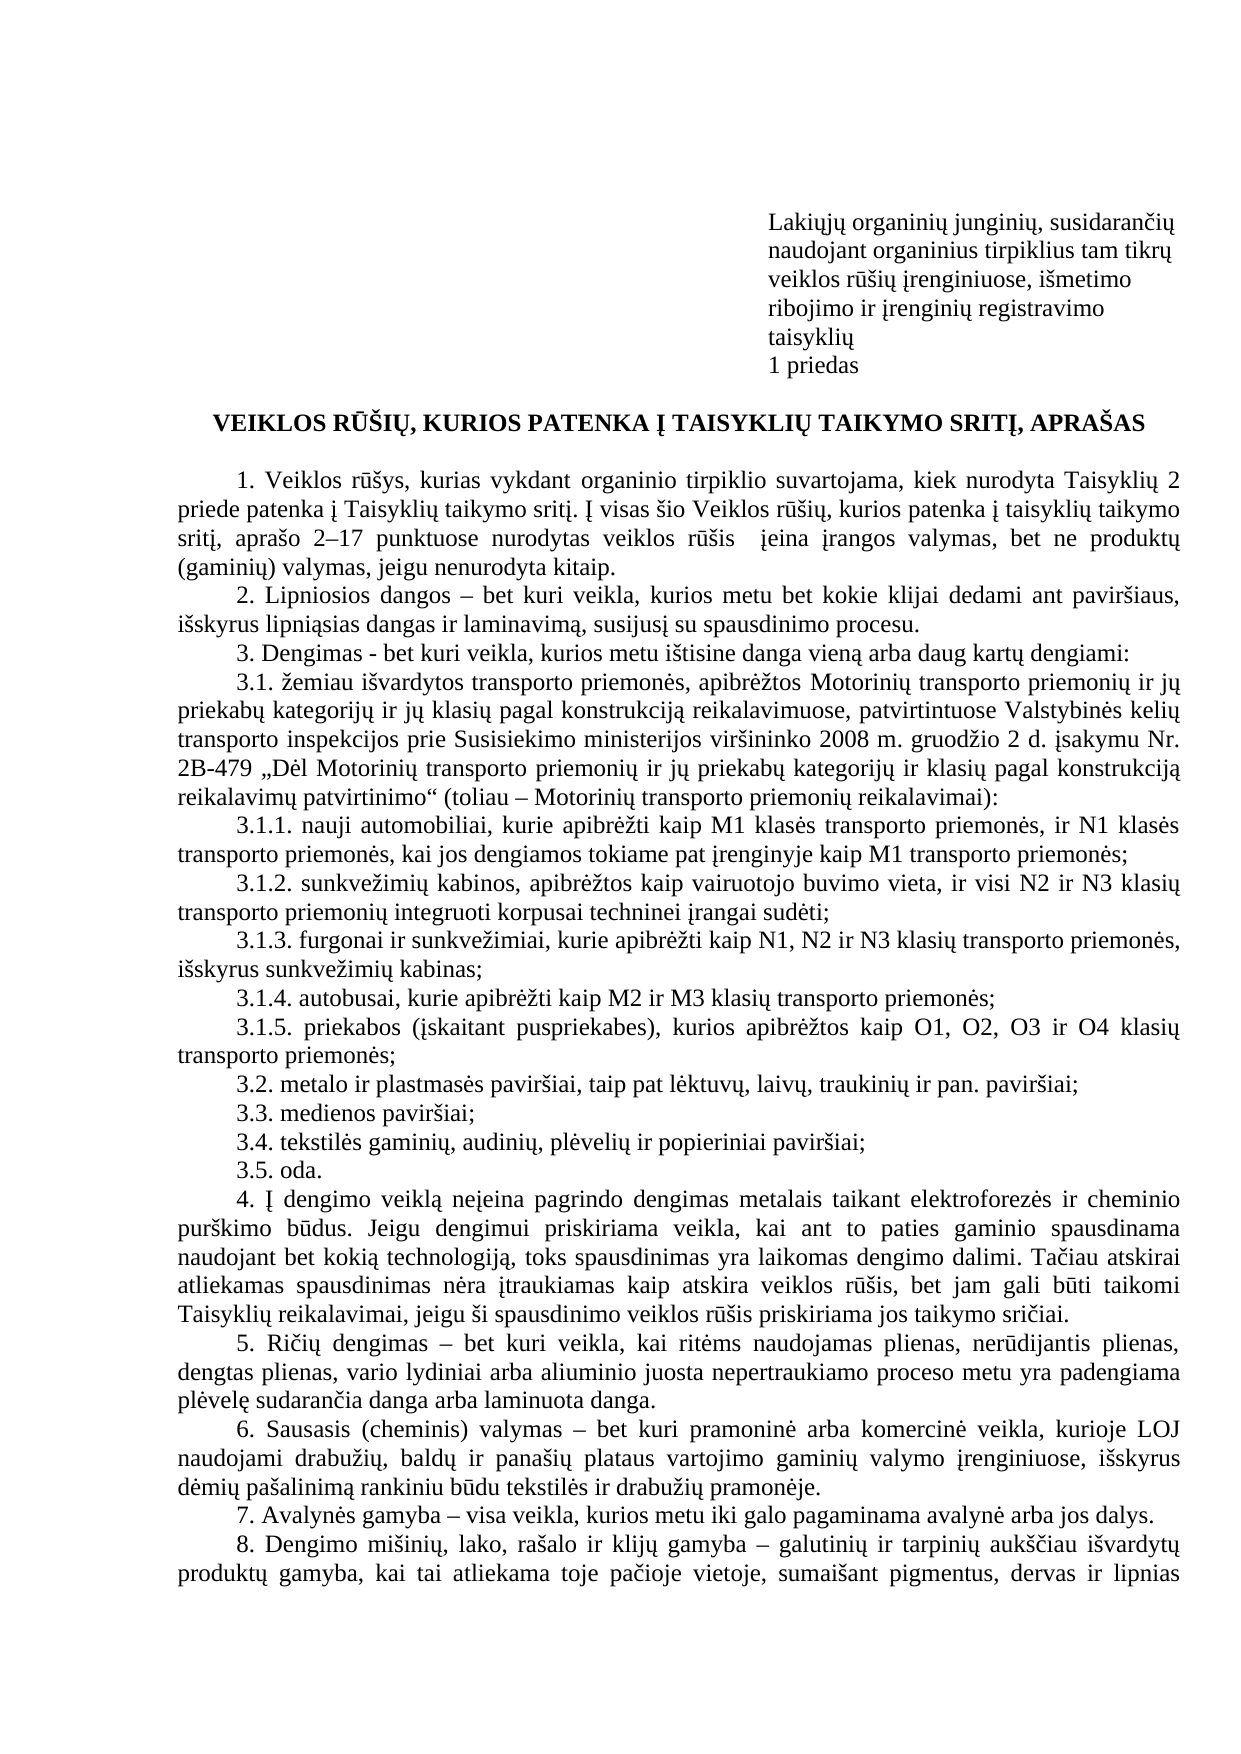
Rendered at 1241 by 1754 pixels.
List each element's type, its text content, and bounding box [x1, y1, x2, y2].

text 3.1.5. priekabos (įskaitant puspriekabes), kurios apibrėžtos kaip O1, O2, O3 ir O4 klasių transporto priemonės; [177, 1012, 1181, 1069]
text 3.3. medienos paviršiai; [177, 1098, 1181, 1127]
text 3.1.3. furgonai ir sunkvežimiai, kurie apibrėžti kaip N1, N2 ir N3 klasių transporto priemonės, išskyrus sunkvežimių kabinas; [177, 925, 1181, 983]
text 7. Avalynės gamyba – visa veikla, kurios metu iki galo pagaminama avalynė arba jos dalys. [177, 1500, 1181, 1529]
text 3.5. oda. [177, 1155, 1181, 1184]
text 1. Veiklos rūšys, kurias vykdant organinio tirpiklio suvartojama, kiek nurodyta Taisyklių 2 priede patenka į Taisyklių taikymo sritį. Į visas šio Veiklos rūšių, kurios patenka į taisyklių taikymo sritį, aprašo 2–17 punktuose nurodytas veiklos rūšis įeina įrangos valymas, bet ne produktų (gaminių) valymas, jeigu nenurodyta kitaip. [177, 465, 1181, 580]
text 3.1. žemiau išvardytos transporto priemonės, apibrėžtos Motorinių transporto priemonių ir jų priekabų kategorijų ir jų klasių pagal konstrukciją reikalavimuose, patvirtintuose Valstybinės kelių transporto inspekcijos prie Susisiekimo ministerijos viršininko 2008 m. gruodžio 2 d. įsakymu Nr. 2B-479 „Dėl Motorinių transporto priemonių ir jų priekabų kategorijų ir klasių pagal konstrukciją reikalavimų patvirtinimo“ (toliau – Motorinių transporto priemonių reikalavimai): [177, 667, 1181, 810]
text 4. Į dengimo veiklą neįeina pagrindo dengimas metalais taikant elektroforezės ir cheminio purškimo būdus. Jeigu dengimui priskiriama veikla, kai ant to paties gaminio spausdinama naudojant bet kokią technologiją, toks spausdinimas yra laikomas dengimo dalimi. Tačiau atskirai atliekamas spausdinimas nėra įtraukiamas kaip atskira veiklos rūšis, bet jam gali būti taikomi Taisyklių reikalavimai, jeigu ši spausdinimo veiklos rūšis priskiriama jos taikymo sričiai. [177, 1184, 1181, 1328]
text 3.1.4. autobusai, kurie apibrėžti kaip M2 ir M3 klasių transporto priemonės; [177, 983, 1181, 1012]
text VEIKLOS RŪŠIŲ, KURIOS PATENKA Į TAISYKLIŲ TAIKYMO SRITĮ, APRAŠAS [177, 408, 1181, 437]
text ribojimo ir įrenginių registravimo taisyklių [768, 293, 1181, 350]
text Lakiųjų organinių junginių, susidarančių [768, 207, 1181, 235]
text 3.4. tekstilės gaminių, audinių, plėvelių ir popieriniai paviršiai; [177, 1127, 1181, 1155]
text 3.2. metalo ir plastmasės paviršiai, taip pat lėktuvų, laivų, traukinių ir pan. paviršiai; [177, 1069, 1181, 1098]
text 3.1.1. nauji automobiliai, kurie apibrėžti kaip M1 klasės transporto priemonės, ir N1 klasės transporto priemonės, kai jos dengiamos tokiame pat įrenginyje kaip M1 transporto priemonės; [177, 810, 1181, 868]
text veiklos rūšių įrenginiuose, išmetimo [768, 264, 1181, 293]
text 1 priedas [768, 350, 1181, 379]
text 3.1.2. sunkvežimių kabinos, apibrėžtos kaip vairuotojo buvimo vieta, ir visi N2 ir N3 klasių transporto priemonių integruoti korpusai techninei įrangai sudėti; [177, 868, 1181, 925]
text 2. Lipniosios dangos – bet kuri veikla, kurios metu bet kokie klijai dedami ant paviršiaus, išskyrus lipniąsias dangas ir laminavimą, susijusį su spausdinimo procesu. [177, 580, 1181, 638]
text 8. Dengimo mišinių, lako, rašalo ir klijų gamyba – galutinių ir tarpinių aukščiau išvardytų produktų gamyba, kai tai atliekama toje pačioje vietoje, sumaišant pigmentus, dervas ir lipnias [177, 1529, 1181, 1587]
text naudojant organinius tirpiklius tam tikrų [768, 235, 1181, 264]
text 3. Dengimas - bet kuri veikla, kurios metu ištisine danga vieną arba daug kartų dengiami: [177, 638, 1181, 667]
text 5. Ričių dengimas – bet kuri veikla, kai ritėms naudojamas plienas, nerūdijantis plienas, dengtas plienas, vario lydiniai arba aliuminio juosta nepertraukiamo proceso metu yra padengiama plėvelę sudarančia danga arba laminuota danga. [177, 1328, 1181, 1414]
text 6. Sausasis (cheminis) valymas – bet kuri pramoninė arba komercinė veikla, kurioje LOJ naudojami drabužių, baldų ir panašių plataus vartojimo gaminių valymo įrenginiuose, išskyrus dėmių pašalinimą rankiniu būdu tekstilės ir drabužių pramonėje. [177, 1414, 1181, 1500]
